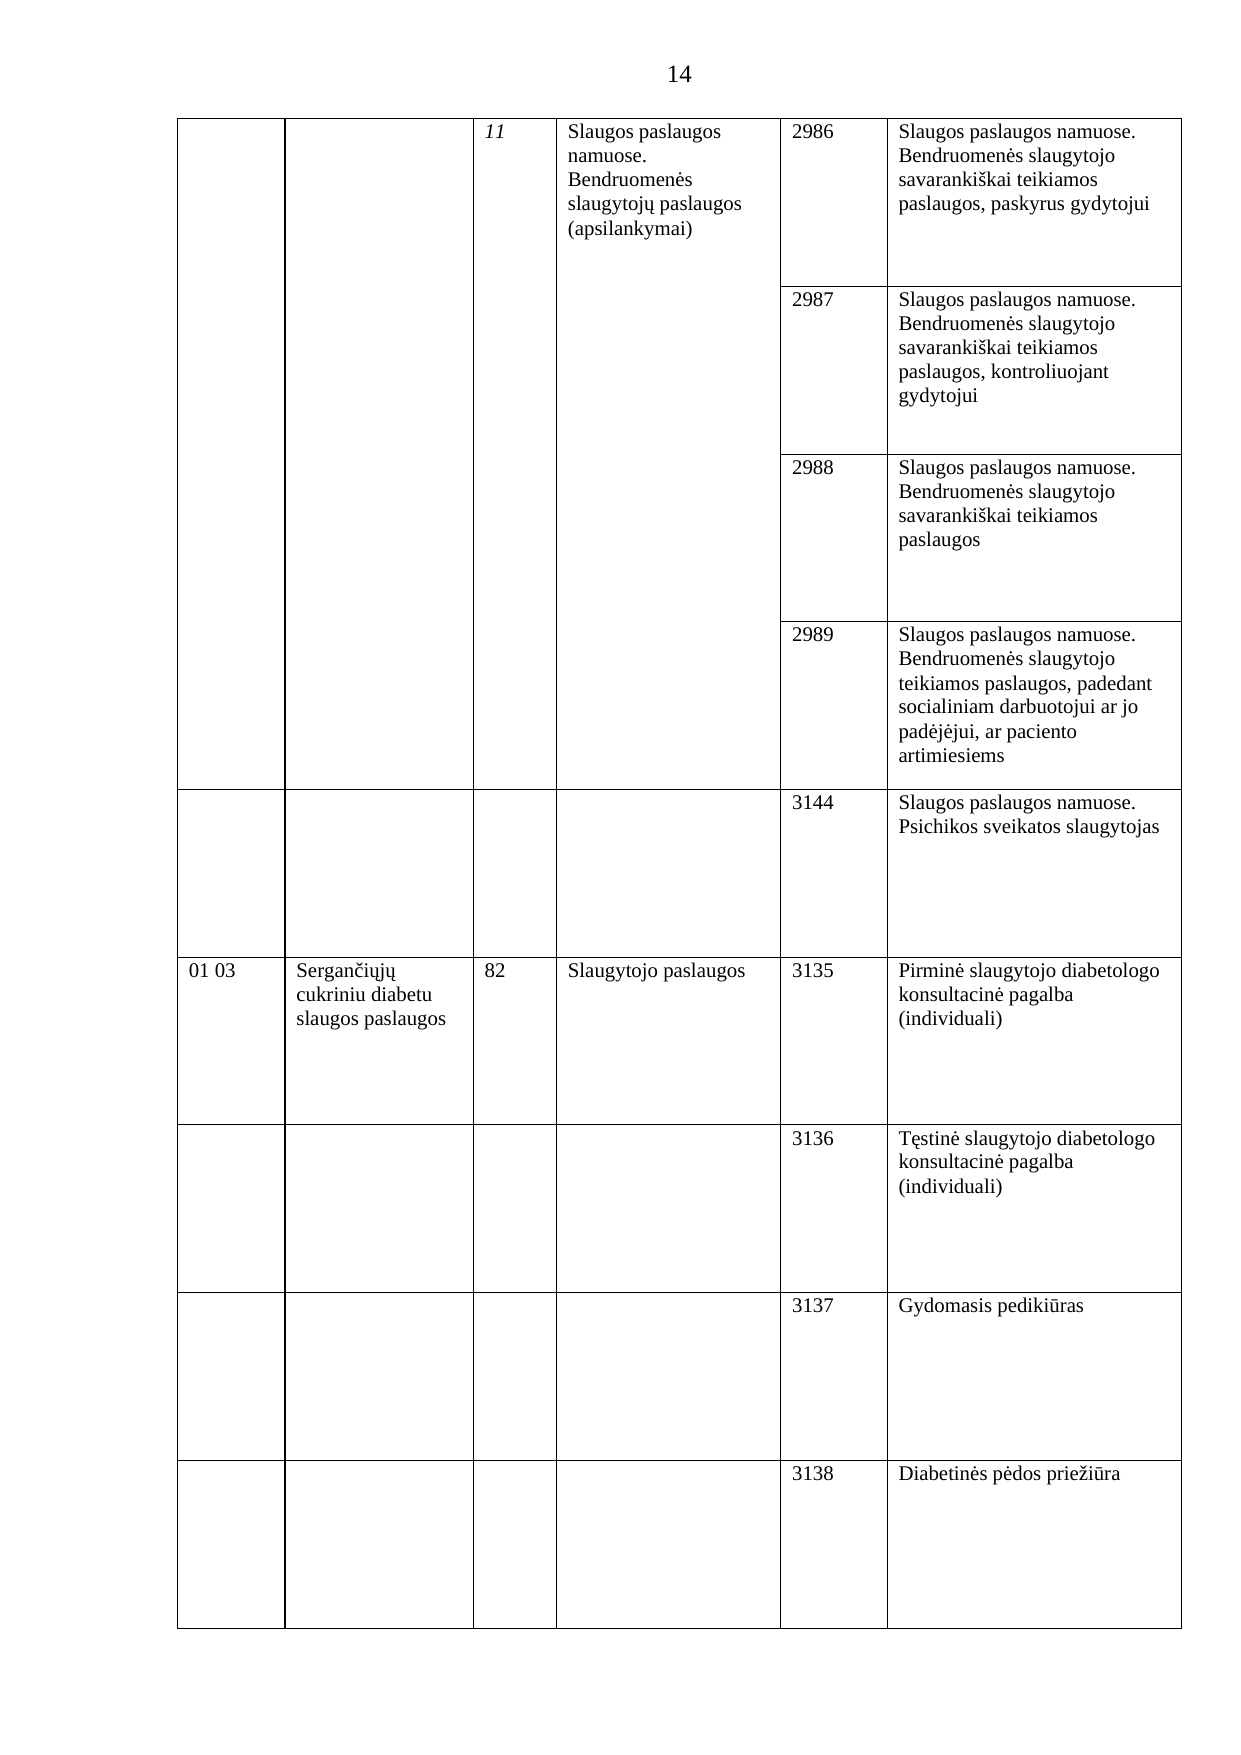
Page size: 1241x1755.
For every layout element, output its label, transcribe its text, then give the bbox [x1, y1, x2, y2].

table_cell Slaugos paslaugos namuose. Bendruomenės slaugytojo savarankiškai teikiamos paslaugos, paskyrus gydytojui [888, 119, 1181, 286]
table_cell 2987 [781, 287, 887, 453]
table_cell [178, 790, 284, 957]
table_cell 3135 [781, 958, 887, 1124]
table_cell 3136 [781, 1125, 887, 1292]
table_cell [557, 1293, 780, 1460]
table_cell [286, 1293, 473, 1460]
table_cell [178, 119, 284, 789]
table_cell Slaugos paslaugos namuose. Psichikos sveikatos slaugytojas [888, 790, 1181, 957]
table_cell [178, 1125, 284, 1292]
table_cell [178, 1293, 284, 1460]
table_cell 3144 [781, 790, 887, 957]
table_cell Sergančiųjų cukriniu diabetu slaugos paslaugos [286, 958, 473, 1124]
table_cell [474, 1125, 556, 1292]
table_cell [178, 1461, 284, 1627]
table_cell 01 03 [178, 958, 284, 1124]
table_cell [286, 1461, 473, 1627]
table_cell [557, 790, 780, 957]
table_cell Tęstinė slaugytojo diabetologo konsultacinė pagalba (individuali) [888, 1125, 1181, 1292]
table_cell [474, 790, 556, 957]
table_cell 2989 [781, 622, 887, 789]
table_cell Slaugos paslaugos namuose. Bendruomenės slaugytojo savarankiškai teikiamos paslaugos [888, 455, 1181, 621]
table_cell [286, 119, 473, 789]
table_cell [286, 790, 473, 957]
table_cell [474, 1461, 556, 1627]
table_cell 11 [474, 119, 556, 789]
table_cell [557, 1461, 780, 1627]
table_cell Gydomasis pedikiūras [888, 1293, 1181, 1460]
table_cell 82 [474, 958, 556, 1124]
table_cell [286, 1125, 473, 1292]
table_cell Slaugos paslaugos namuose. Bendruomenės slaugytojo teikiamos paslaugos, padedant socialiniam darbuotojui ar jo padėjėjui, ar paciento artimiesiems [888, 622, 1181, 789]
table_cell Pirminė slaugytojo diabetologo konsultacinė pagalba (individuali) [888, 958, 1181, 1124]
table_cell 2988 [781, 455, 887, 621]
table_cell [474, 1293, 556, 1460]
table_cell Slaugytojo paslaugos [557, 958, 780, 1124]
table_cell 2986 [781, 119, 887, 286]
table_cell Slaugos paslaugos namuose. Bendruomenės slaugytojų paslaugos (apsilankymai) [557, 119, 780, 789]
table_cell Diabetinės pėdos priežiūra [888, 1461, 1181, 1627]
table_cell 3137 [781, 1293, 887, 1460]
table_cell Slaugos paslaugos namuose. Bendruomenės slaugytojo savarankiškai teikiamos paslaugos, kontroliuojant gydytojui [888, 287, 1181, 453]
table_cell 3138 [781, 1461, 887, 1627]
table_cell [557, 1125, 780, 1292]
